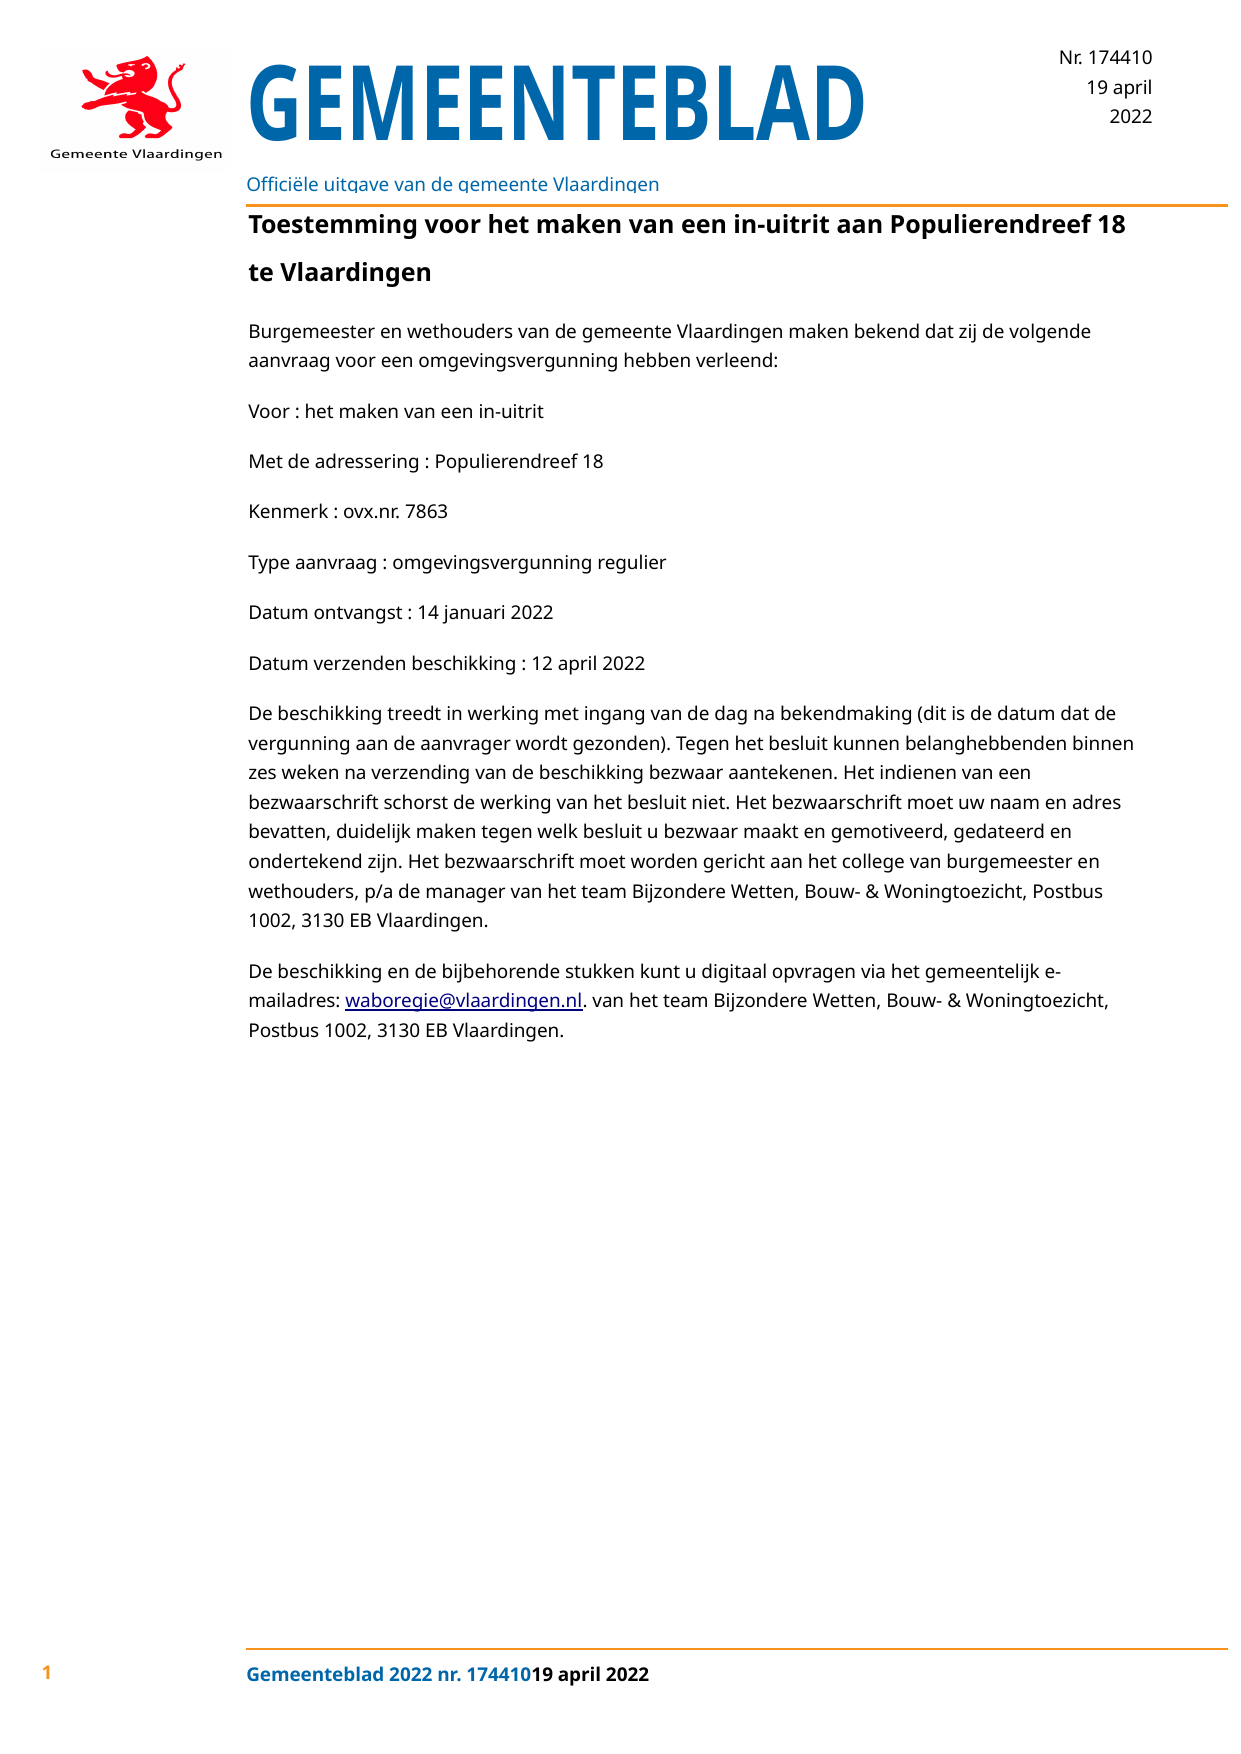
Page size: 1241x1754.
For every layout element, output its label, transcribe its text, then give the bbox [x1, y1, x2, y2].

text Toestemming voor het maken van een in-uitrit aan Populierendreef 18 te Vlaardingen [248, 207, 1152, 288]
text Met de adressering : Populierendreef 18 [248, 448, 1152, 474]
text De beschikking en de bijbehorende stukken kunt u digitaal opvragen via het gemeentelijk e-mailadres: waboregie@vlaardingen.nl. van het team Bijzondere Wetten, Bouw- & Woningtoezicht, Postbus 1002, 3130 EB Vlaardingen. [248, 958, 1152, 1043]
picture [41, 47, 231, 172]
text De beschikking treedt in werking met ingang van de dag na bekendmaking (dit is de datum dat de vergunning aan de aanvrager wordt gezonden). Tegen het besluit kunnen belanghebbenden binnen zes weken na verzending van de beschikking bezwaar aantekenen. Het indienen van een bezwaarschrift schorst de werking van het besluit niet. Het bezwaarschrift moet uw naam en adres bevatten, duidelijk maken tegen welk besluit u bezwaar maakt en gemotiveerd, gedateerd en ondertekend zijn. Het bezwaarschrift moet worden gericht aan het college van burgemeester en wethouders, p/a de manager van het team Bijzondere Wetten, Bouw- & Woningtoezicht, Postbus 1002, 3130 EB Vlaardingen. [248, 700, 1152, 933]
text Voor : het maken van een in-uitrit [248, 398, 1152, 424]
text Datum verzenden beschikking : 12 april 2022 [248, 650, 1152, 676]
text Burgemeester en wethouders van de gemeente Vlaardingen maken bekend dat zij de volgende aanvraag voor een omgevingsvergunning hebben verleend: [248, 318, 1152, 373]
text Kenmerk : ovx.nr. 7863 [248, 499, 1152, 524]
text Type aanvraag : omgevingsvergunning regulier [248, 549, 1152, 575]
text Datum ontvangst : 14 januari 2022 [248, 599, 1152, 625]
